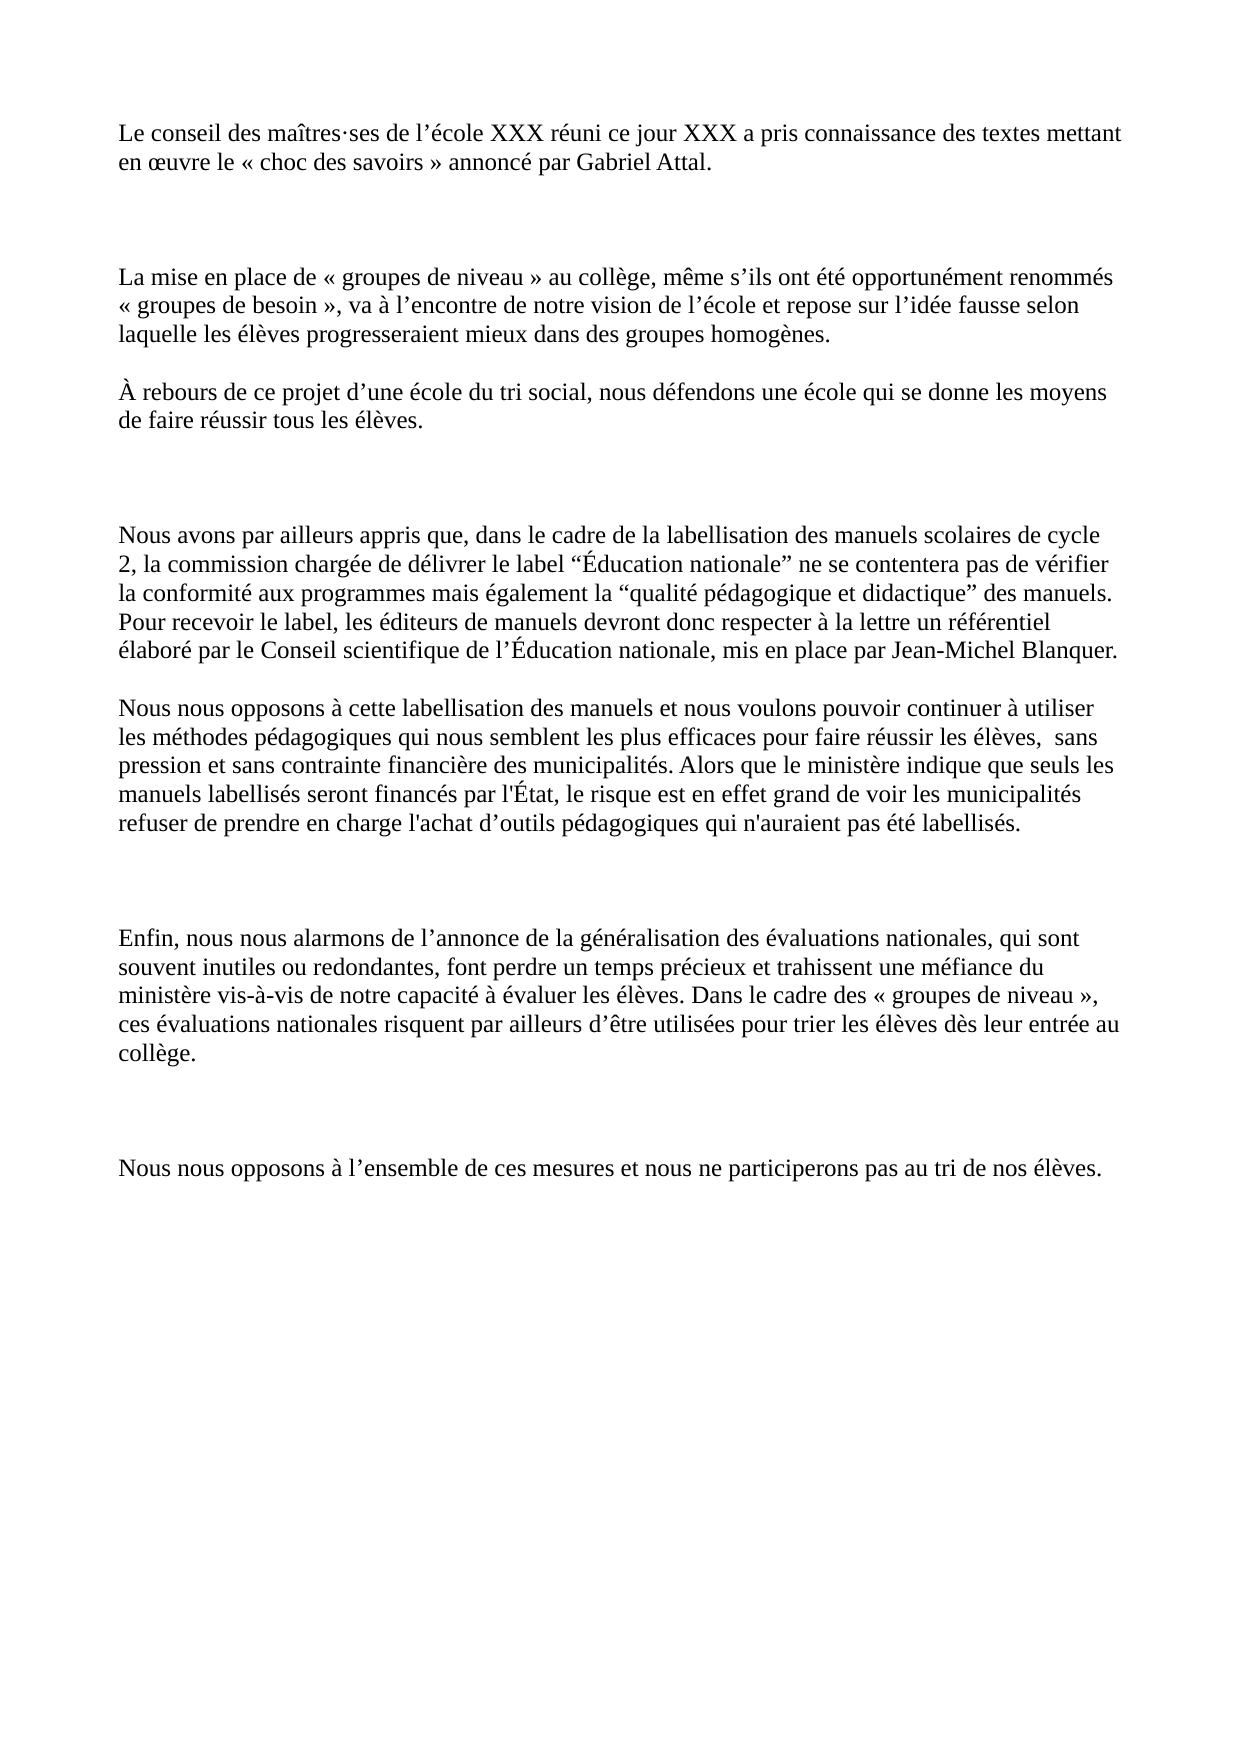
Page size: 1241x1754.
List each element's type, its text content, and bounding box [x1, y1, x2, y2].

text Nous avons par ailleurs appris que, dans le cadre de la labellisation des manuels scolaires de cycle 2, la commission chargée de délivrer le label “Éducation nationale” ne se contentera pas de vérifier la conformité aux programmes mais également la “qualité pédagogique et didactique” des manuels. Pour recevoir le label, les éditeurs de manuels devront donc respecter à la lettre un référentiel élaboré par le Conseil scientifique de l’Éducation nationale, mis en place par Jean-Michel Blanquer. [118, 521, 1122, 664]
text À rebours de ce projet d’une école du tri social, nous défendons une école qui se donne les moyens de faire réussir tous les élèves. [118, 377, 1122, 434]
text Le conseil des maîtres·ses de l’école XXX réuni ce jour XXX a pris connaissance des textes mettant en œuvre le « choc des savoirs » annoncé par Gabriel Attal. [118, 118, 1122, 176]
text Nous nous opposons à cette labellisation des manuels et nous voulons pouvoir continuer à utiliser les méthodes pédagogiques qui nous semblent les plus efficaces pour faire réussir les élèves, sans pression et sans contrainte financière des municipalités. Alors que le ministère indique que seuls les manuels labellisés seront financés par l'État, le risque est en effet grand de voir les municipalités refuser de prendre en charge l'achat d’outils pédagogiques qui n'auraient pas été labellisés. [118, 693, 1122, 837]
text Enfin, nous nous alarmons de l’annonce de la généralisation des évaluations nationales, qui sont souvent inutiles ou redondantes, font perdre un temps précieux et trahissent une méfiance du ministère vis-à-vis de notre capacité à évaluer les élèves. Dans le cadre des « groupes de niveau », ces évaluations nationales risquent par ailleurs d’être utilisées pour trier les élèves dès leur entrée au collège. [118, 923, 1122, 1067]
text Nous nous opposons à l’ensemble de ces mesures et nous ne participerons pas au tri de nos élèves. [118, 1153, 1122, 1182]
text La mise en place de « groupes de niveau » au collège, même s’ils ont été opportunément renommés « groupes de besoin », va à l’encontre de notre vision de l’école et repose sur l’idée fausse selon laquelle les élèves progresseraient mieux dans des groupes homogènes. [118, 262, 1122, 348]
